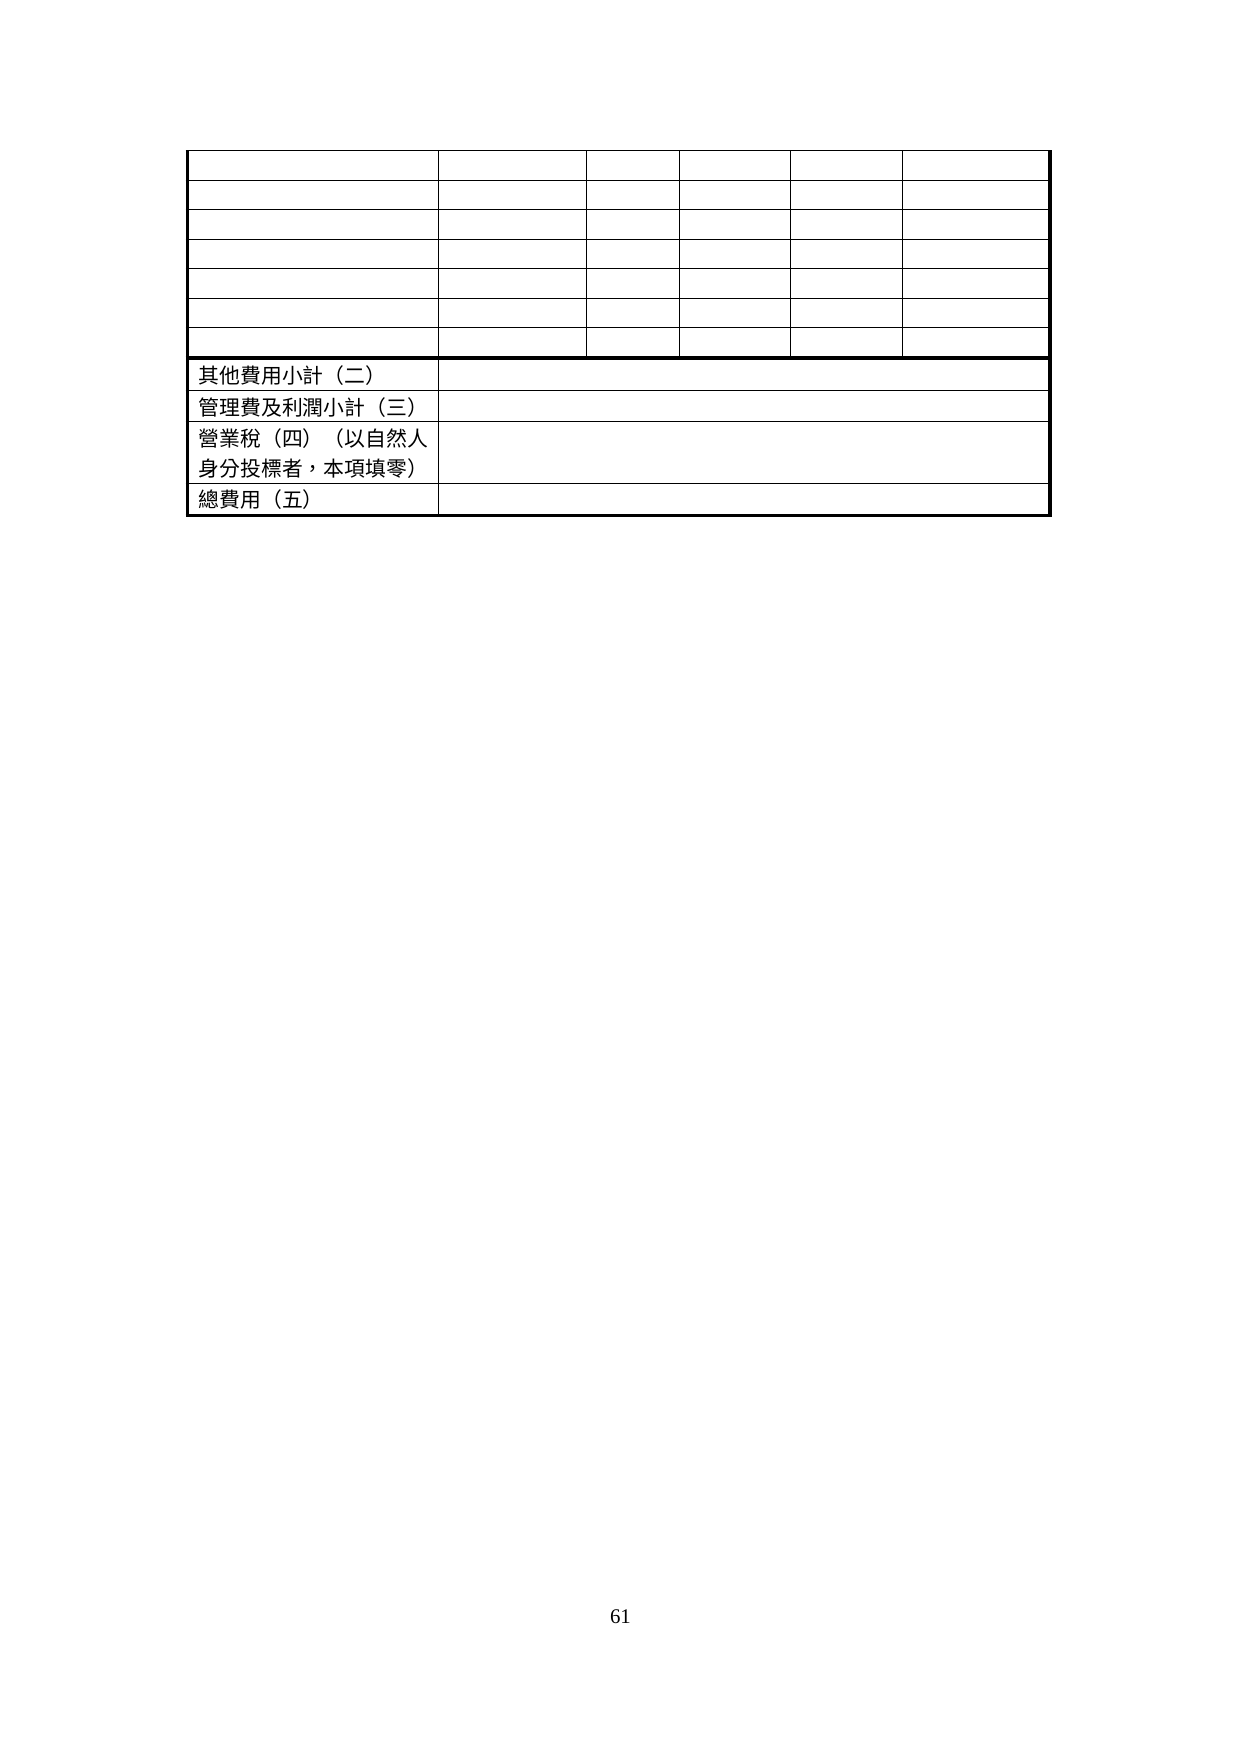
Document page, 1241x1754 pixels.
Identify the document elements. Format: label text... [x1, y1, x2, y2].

table_cell [439, 240, 586, 268]
table_cell [791, 328, 902, 356]
table_cell 管理費及利潤小計（三） [189, 391, 438, 421]
table_cell [680, 240, 790, 268]
table_cell [439, 181, 586, 209]
table_cell [189, 328, 438, 356]
table_cell [189, 269, 438, 297]
table_cell [439, 299, 586, 327]
table_cell [791, 299, 902, 327]
table_cell [903, 269, 1048, 297]
table_cell [903, 210, 1048, 238]
table_cell [587, 269, 679, 297]
table_cell [189, 151, 438, 179]
table_cell [587, 299, 679, 327]
table_cell [189, 240, 438, 268]
table_cell [680, 328, 790, 356]
table_cell [587, 181, 679, 209]
table_cell [189, 210, 438, 238]
table_cell [189, 299, 438, 327]
table_cell [791, 269, 902, 297]
table_cell [791, 240, 902, 268]
table_cell [791, 210, 902, 238]
table_cell [903, 240, 1048, 268]
table_cell [791, 151, 902, 179]
table_cell [439, 151, 586, 179]
table_cell [439, 210, 586, 238]
table_cell [439, 360, 1048, 390]
table_cell [439, 484, 1048, 514]
table_cell 營業稅（四）（以自然人身分投標者，本項填零） [189, 422, 438, 482]
table_cell [680, 299, 790, 327]
table_cell [680, 181, 790, 209]
table_cell [903, 151, 1048, 179]
table_cell [189, 181, 438, 209]
table_cell [439, 422, 1048, 482]
table_cell [903, 299, 1048, 327]
table_cell [680, 151, 790, 179]
table_cell [439, 269, 586, 297]
table_cell [791, 181, 902, 209]
table_cell 其他費用小計（二） [189, 360, 438, 390]
table_cell [587, 328, 679, 356]
table_cell [903, 181, 1048, 209]
table_cell [439, 328, 586, 356]
table_cell [439, 391, 1048, 421]
table_cell [680, 269, 790, 297]
table_cell 總費用（五） [189, 484, 438, 514]
table_cell [903, 328, 1048, 356]
table_cell [587, 240, 679, 268]
table_cell [680, 210, 790, 238]
table_cell [587, 210, 679, 238]
table_cell [587, 151, 679, 179]
